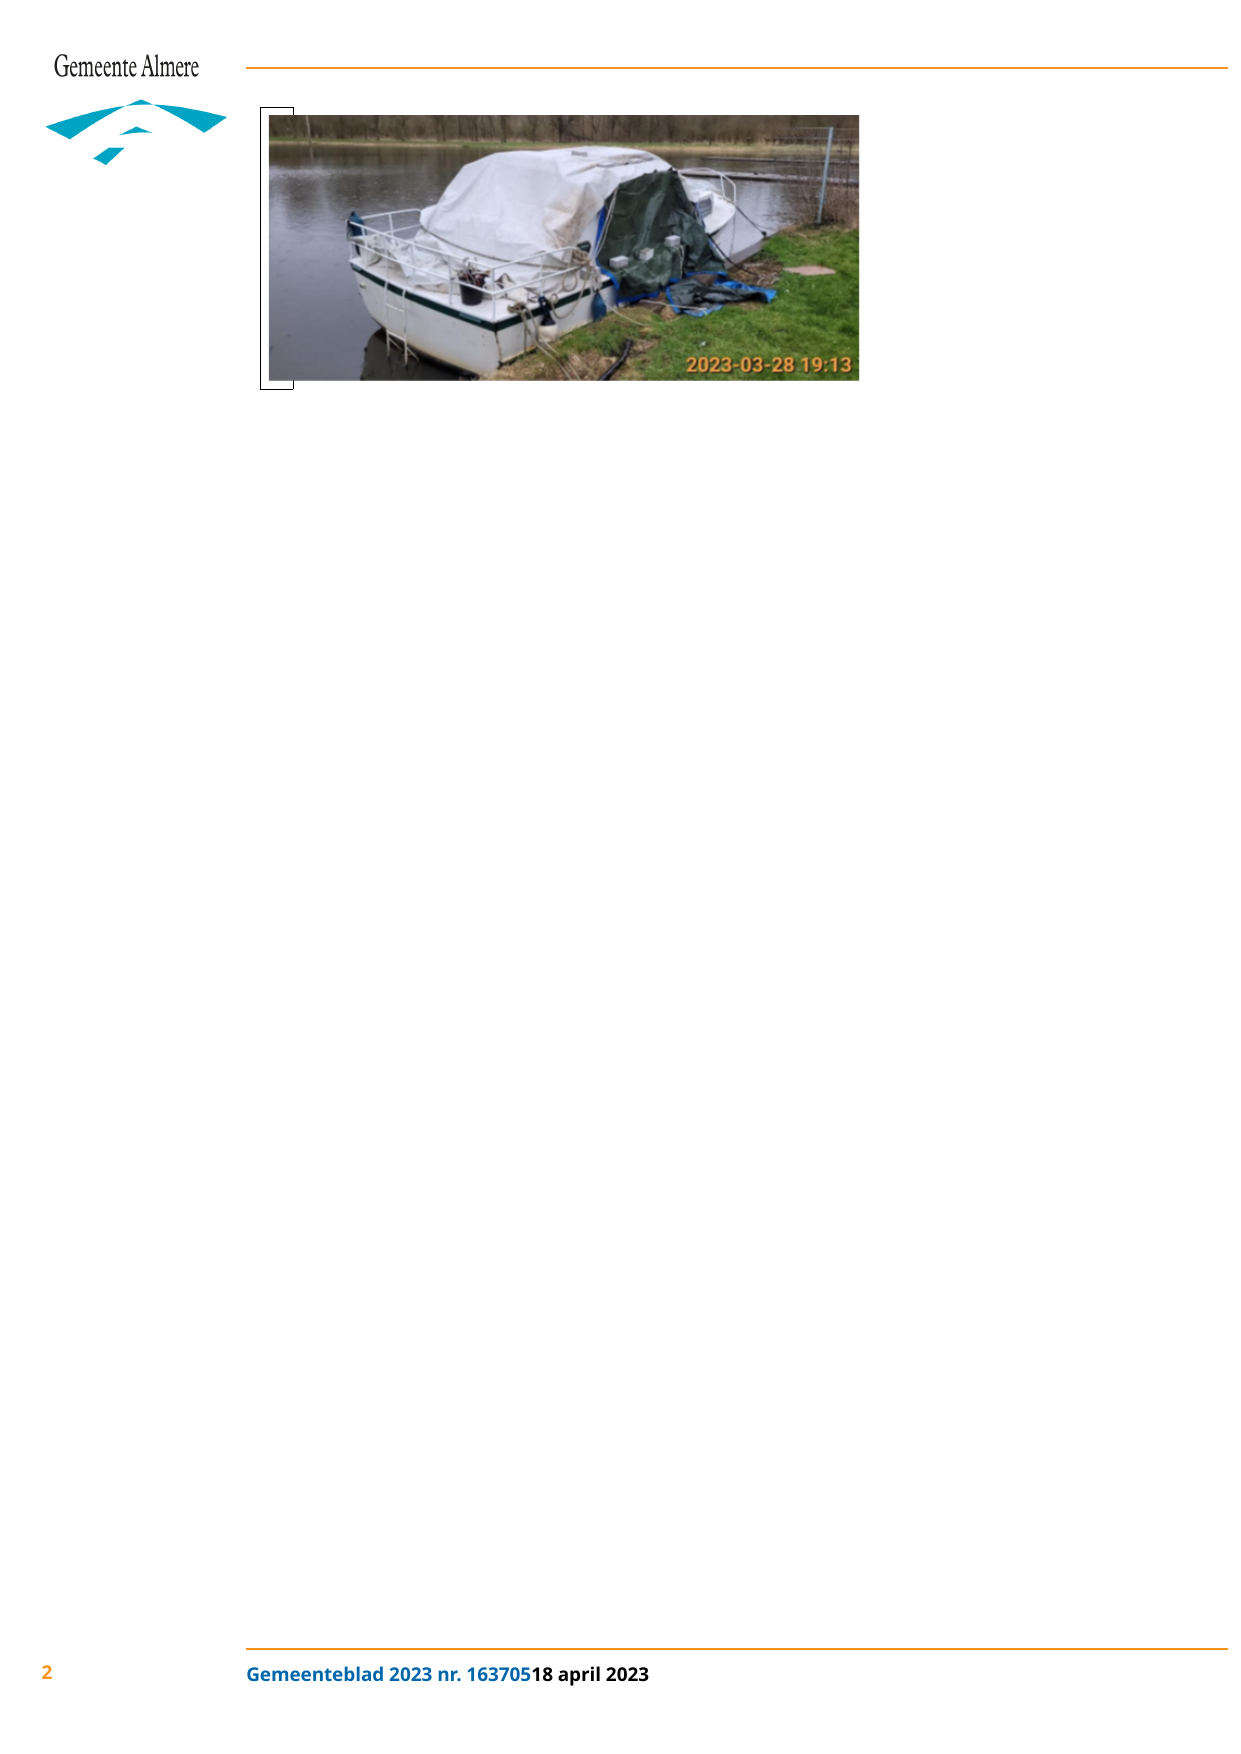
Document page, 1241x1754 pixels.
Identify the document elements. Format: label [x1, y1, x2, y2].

picture [268, 115, 860, 381]
picture [41, 47, 231, 172]
